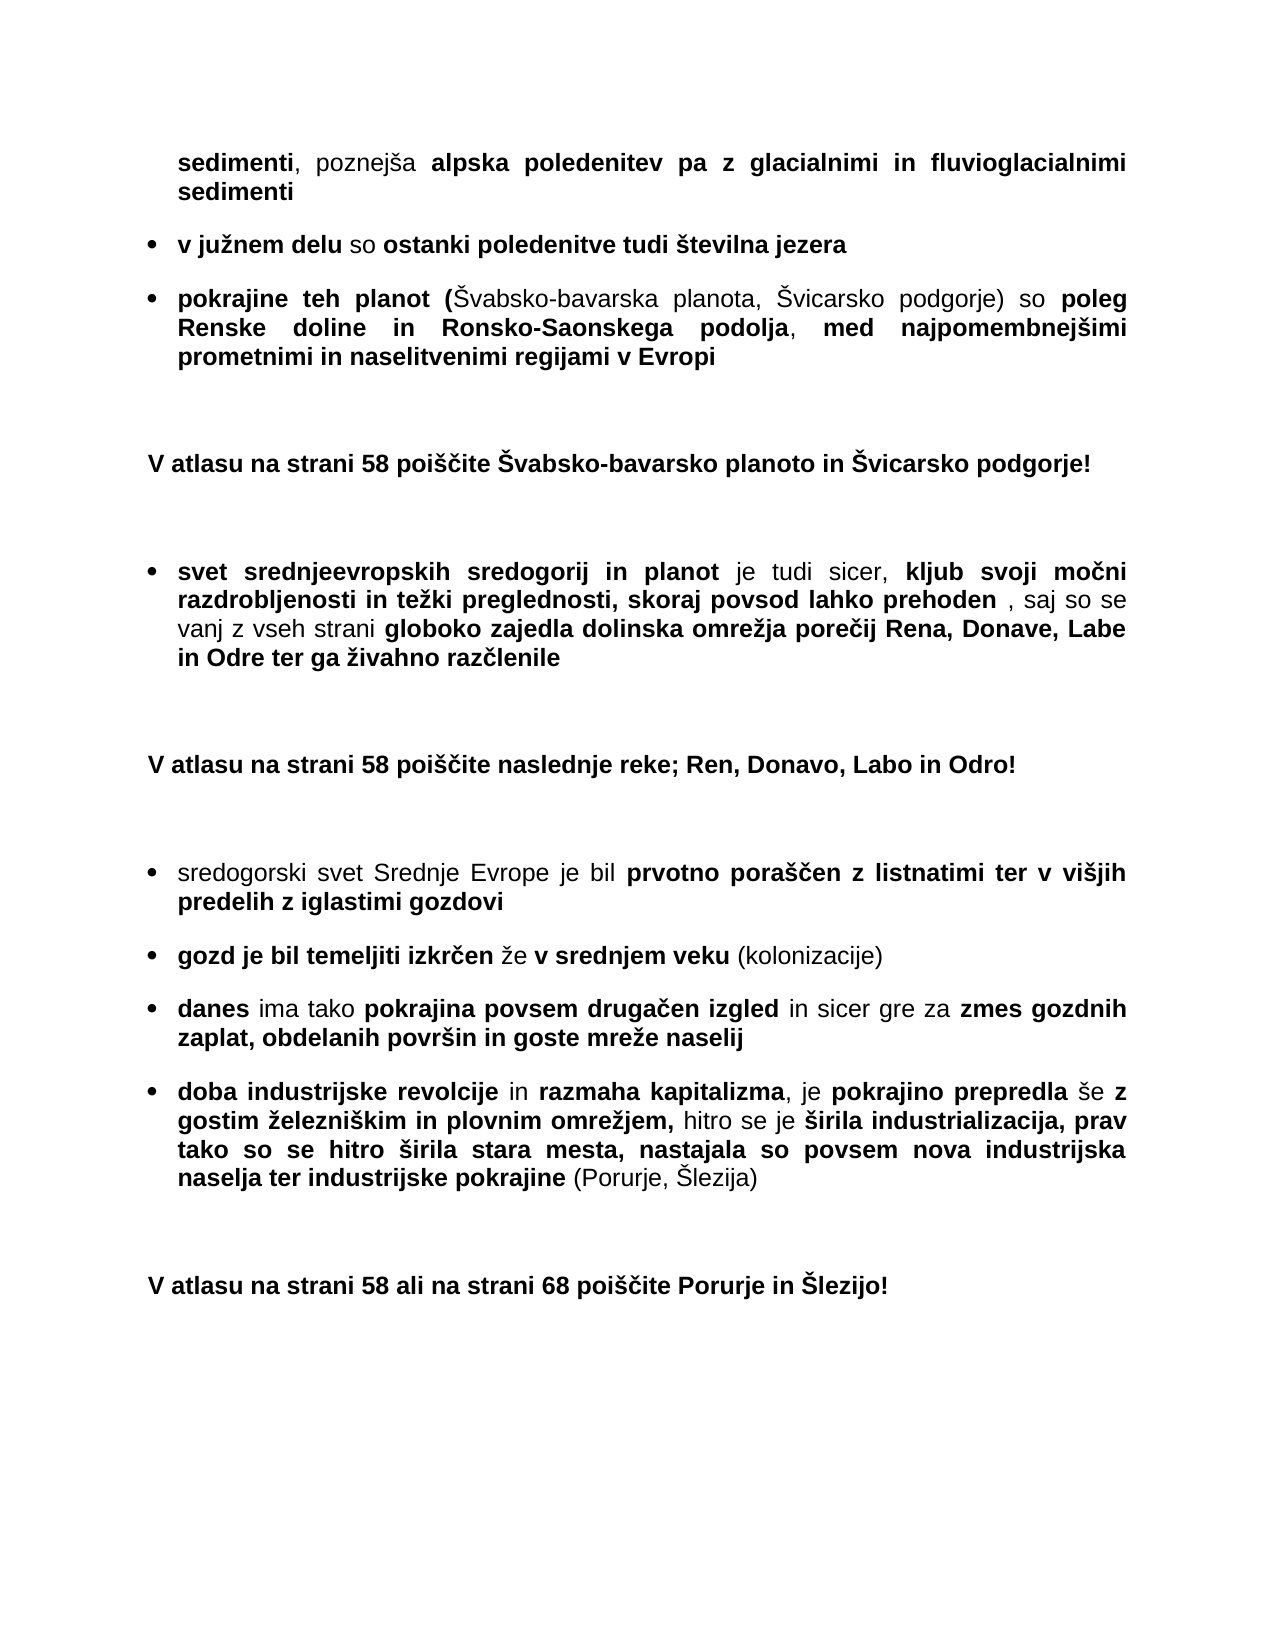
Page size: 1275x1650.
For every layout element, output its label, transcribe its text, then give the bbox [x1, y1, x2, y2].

list pokrajine teh planot (Švabsko-bavarska planota, Švicarsko podgorje) so poleg Renske doline in Ronsko-Saonskega podolja, med najpomembnejšimi prometnimi in naselitvenimi regijami v Evropi [148, 284, 1127, 370]
list gozd je bil temeljiti izkrčen že v srednjem veku (kolonizacije) [148, 941, 1127, 969]
list doba industrijske revolcije in razmaha kapitalizma, je pokrajino prepredla še z gostim železniškim in plovnim omrežjem, hitro se je širila industrializacija, prav tako so se hitro širila stara mesta, nastajala so povsem nova industrijska naselja ter industrijske pokrajine (Porurje, Šlezija) [148, 1077, 1127, 1192]
list sedimenti, poznejša alpska poledenitev pa z glacialnimi in fluvioglacialnimi sedimenti [148, 148, 1127, 205]
text V atlasu na strani 58 poiščite naslednje reke; Ren, Donavo, Labo in Odro! [148, 751, 1127, 779]
list v južnem delu so ostanki poledenitve tudi številna jezera [148, 230, 1127, 259]
text V atlasu na strani 58 ali na strani 68 poiščite Porurje in Šlezijo! [148, 1271, 1127, 1300]
list sredogorski svet Srednje Evrope je bil prvotno poraščen z listnatimi ter v višjih predelih z iglastimi gozdovi [148, 858, 1127, 916]
text V atlasu na strani 58 poiščite Švabsko-bavarsko planoto in Švicarsko podgorje! [148, 449, 1127, 478]
list svet srednjeevropskih sredogorij in planot je tudi sicer, kljub svoji močni razdrobljenosti in težki preglednosti, skoraj povsod lahko prehoden , saj so se vanj z vseh strani globoko zajedla dolinska omrežja porečij Rena, Donave, Labe in Odre ter ga živahno razčlenile [148, 557, 1127, 672]
list danes ima tako pokrajina povsem drugačen izgled in sicer gre za zmes gozdnih zaplat, obdelanih površin in goste mreže naselij [148, 994, 1127, 1052]
